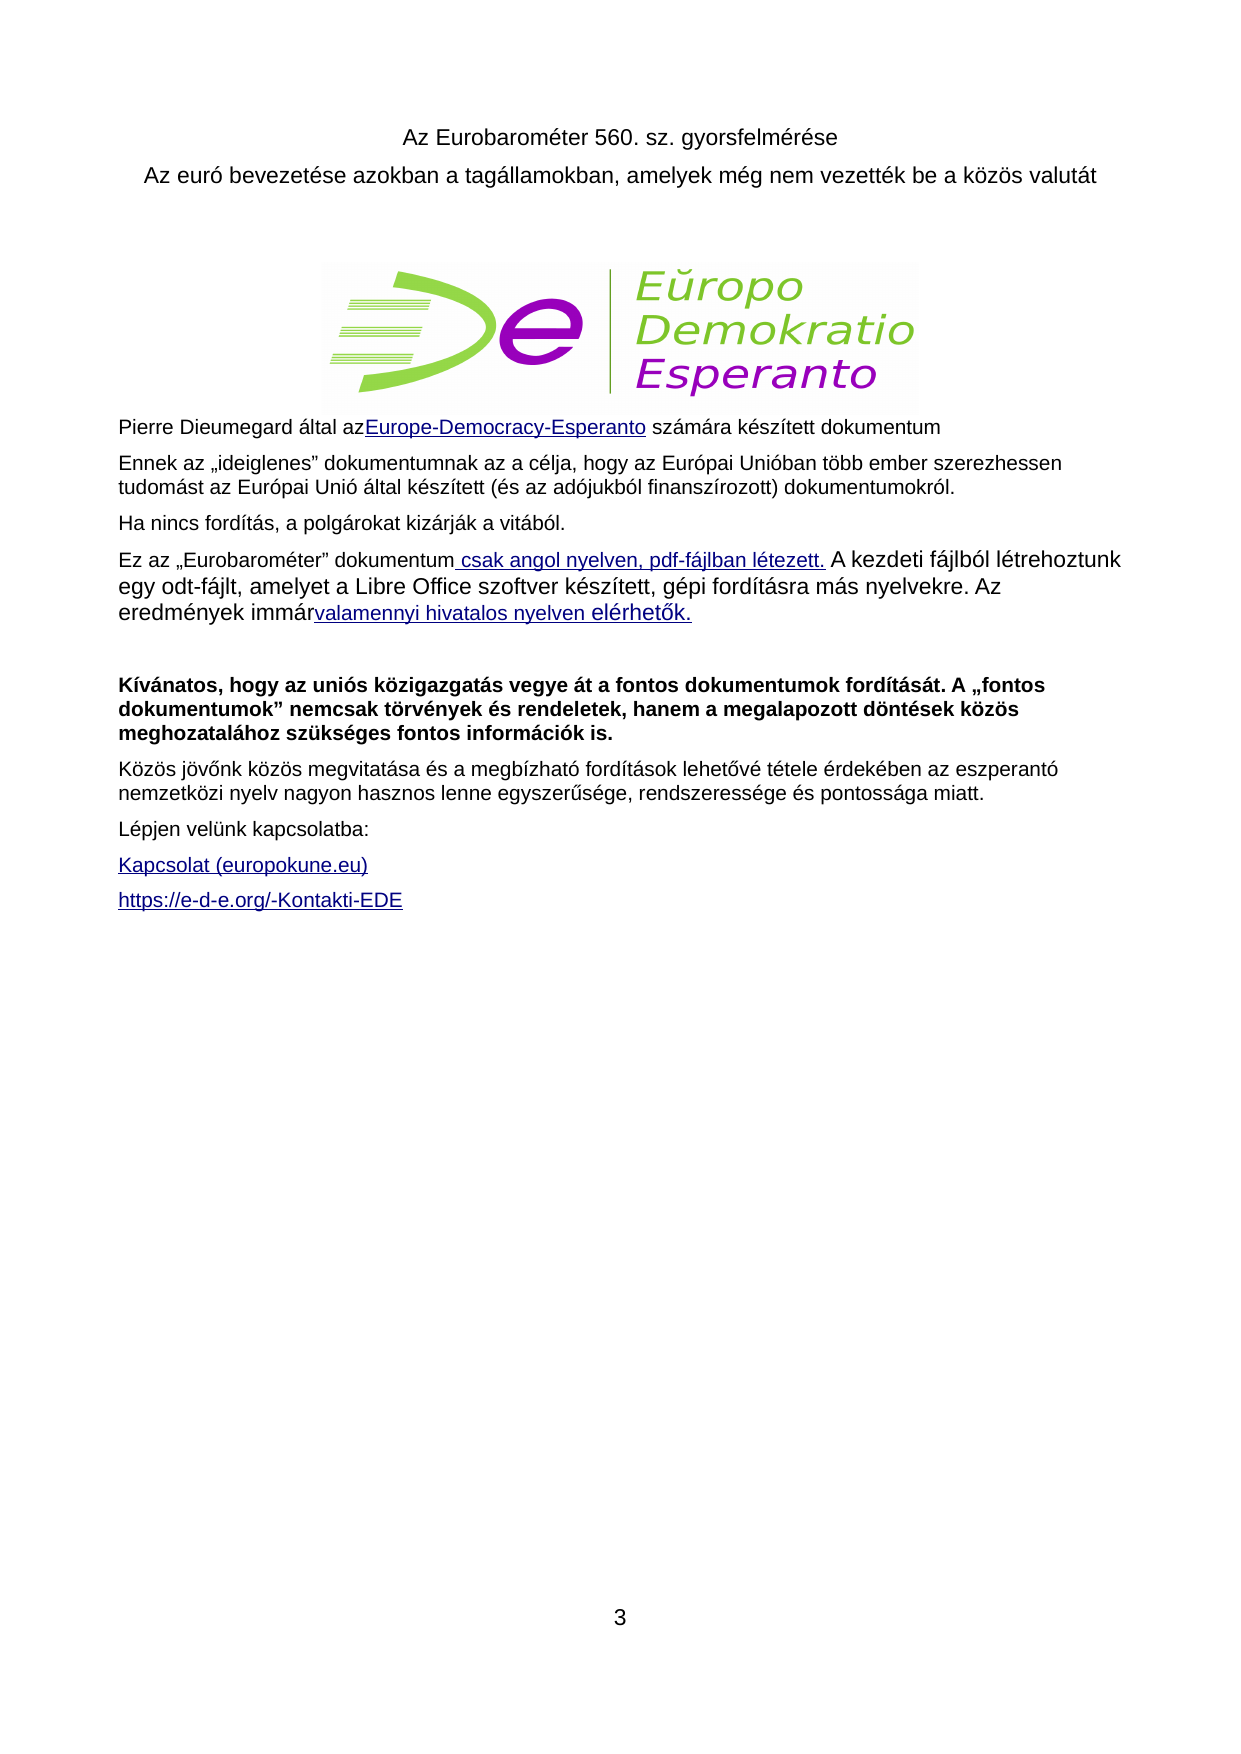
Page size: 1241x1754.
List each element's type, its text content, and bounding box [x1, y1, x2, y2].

text Kapcsolat (europokune.eu) [118, 852, 1122, 876]
text https://e-d-e.org/-Kontakti-EDE [118, 888, 1122, 912]
text Kívánatos, hogy az uniós közigazgatás vegye át a fontos dokumentumok fordítását. A „fontos dokumentumok” nemcsak törvények és rendeletek, hanem a megalapozott döntések közös meghozatalához szükséges fontos információk is. [118, 673, 1122, 745]
text Ennek az „ideiglenes” dokumentumnak az a célja, hogy az Európai Unióban több ember szerezhessen tudomást az Európai Unió által készített (és az adójukból finanszírozott) dokumentumokról. [118, 451, 1122, 498]
text Lépjen velünk kapcsolatba: [118, 817, 1122, 841]
picture [321, 262, 919, 415]
text Ez az „Eurobarométer” dokumentum csak angol nyelven, pdf-fájlban létezett. A kezdeti fájlból létrehoztunk egy odt-fájlt, amelyet a Libre Office szoftver készített, gépi fordításra más nyelvekre. Az eredmények immárvalamennyi hivatalos nyelven elérhetők. [118, 546, 1122, 625]
text Közös jövőnk közös megvitatása és a megbízható fordítások lehetővé tétele érdekében az eszperantó nemzetközi nyelv nagyon hasznos lenne egyszerűsége, rendszeressége és pontossága miatt. [118, 757, 1122, 805]
text Pierre Dieumegard által azEurope-Democracy-Esperanto számára készített dokumentum [118, 268, 1122, 439]
text Ha nincs fordítás, a polgárokat kizárják a vitából. [118, 510, 1122, 534]
